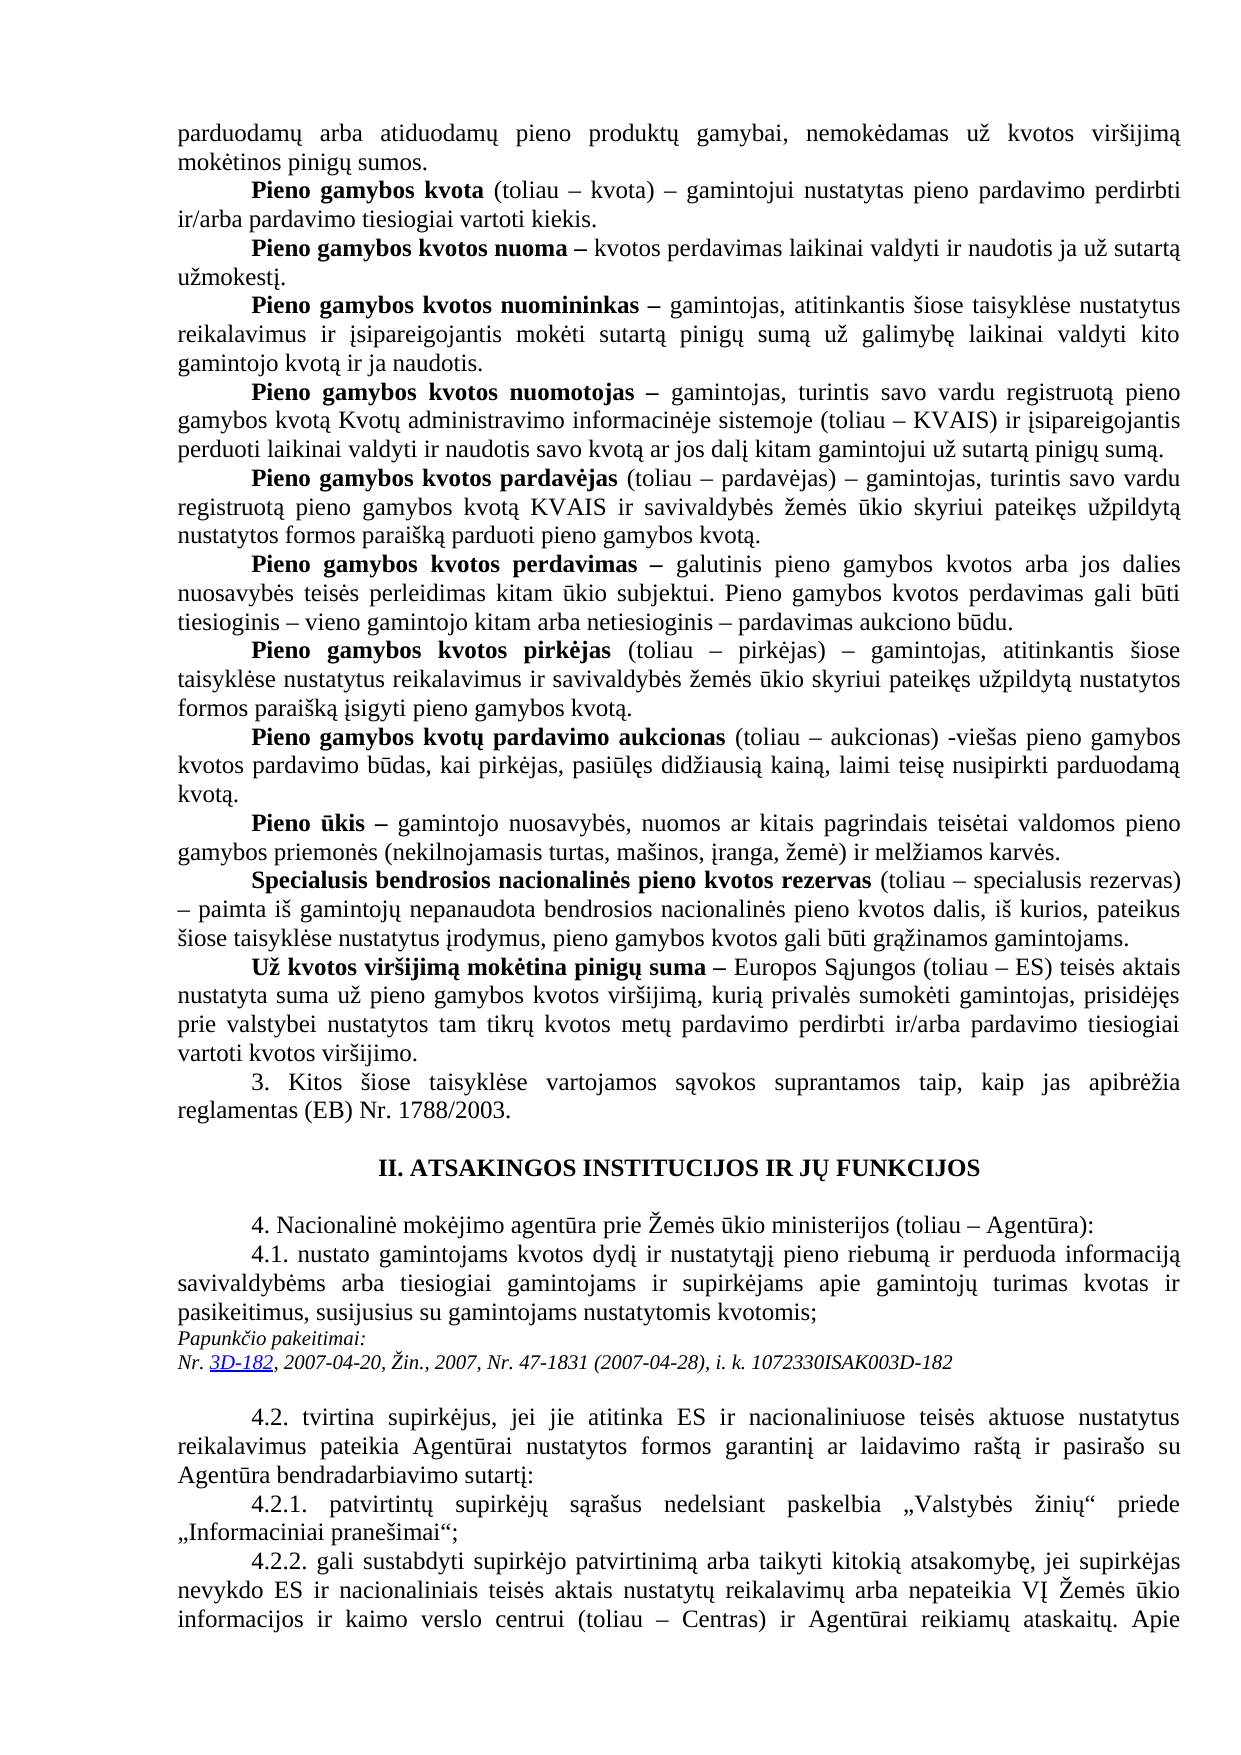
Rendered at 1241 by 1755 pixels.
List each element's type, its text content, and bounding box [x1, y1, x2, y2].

text 4.1. nustato gamintojams kvotos dydį ir nustatytąjį pieno riebumą ir perduoda informaciją savivaldybėms arba tiesiogiai gamintojams ir supirkėjams apie gamintojų turimas kvotas ir pasikeitimus, susijusius su gamintojams nustatytomis kvotomis; [177, 1239, 1181, 1326]
text Specialusis bendrosios nacionalinės pieno kvotos rezervas (toliau – specialusis rezervas) – paimta iš gamintojų nepanaudota bendrosios nacionalinės pieno kvotos dalis, iš kurios, pateikus šiose taisyklėse nustatytus įrodymus, pieno gamybos kvotos gali būti grąžinamos gamintojams. [177, 866, 1181, 952]
text 4. Nacionalinė mokėjimo agentūra prie Žemės ūkio ministerijos (toliau – Agentūra): [177, 1211, 1181, 1239]
text Pieno gamybos kvotos nuoma – kvotos perdavimas laikinai valdyti ir naudotis ja už sutartą užmokestį. [177, 233, 1181, 291]
text Pieno gamybos kvotos perdavimas – galutinis pieno gamybos kvotos arba jos dalies nuosavybės teisės perleidimas kitam ūkio subjektui. Pieno gamybos kvotos perdavimas gali būti tiesioginis – vieno gamintojo kitam arba netiesioginis – pardavimas aukciono būdu. [177, 549, 1181, 636]
text 4.2. tvirtina supirkėjus, jei jie atitinka ES ir nacionaliniuose teisės aktuose nustatytus reikalavimus pateikia Agentūrai nustatytos formos garantinį ar laidavimo raštą ir pasirašo su Agentūra bendradarbiavimo sutartį: [177, 1402, 1181, 1489]
text Pieno gamybos kvotos pardavėjas (toliau – pardavėjas) – gamintojas, turintis savo vardu registruotą pieno gamybos kvotą KVAIS ir savivaldybės žemės ūkio skyriui pateikęs užpildytą nustatytos formos paraišką parduoti pieno gamybos kvotą. [177, 463, 1181, 549]
text Pieno gamybos kvotos nuomininkas – gamintojas, atitinkantis šiose taisyklėse nustatytus reikalavimus ir įsipareigojantis mokėti sutartą pinigų sumą už galimybę laikinai valdyti kito gamintojo kvotą ir ja naudotis. [177, 291, 1181, 377]
text Pieno gamybos kvota (toliau – kvota) – gamintojui nustatytas pieno pardavimo perdirbti ir/arba pardavimo tiesiogiai vartoti kiekis. [177, 176, 1181, 233]
text II. ATSAKINGOS INSTITUCIJOS IR JŲ FUNKCIJOS [177, 1153, 1181, 1182]
text Pieno gamybos kvotos nuomotojas – gamintojas, turintis savo vardu registruotą pieno gamybos kvotą Kvotų administravimo informacinėje sistemoje (toliau – KVAIS) ir įsipareigojantis perduoti laikinai valdyti ir naudotis savo kvotą ar jos dalį kitam gamintojui už sutartą pinigų sumą. [177, 377, 1181, 463]
text Pieno gamybos kvotų pardavimo aukcionas (toliau – aukcionas) -viešas pieno gamybos kvotos pardavimo būdas, kai pirkėjas, pasiūlęs didžiausią kainą, laimi teisę nusipirkti parduodamą kvotą. [177, 722, 1181, 808]
text 4.2.1. patvirtintų supirkėjų sąrašus nedelsiant paskelbia „Valstybės žinių“ priede „Informaciniai pranešimai“; [177, 1489, 1181, 1546]
text Nr. 3D-182, 2007-04-20, Žin., 2007, Nr. 47-1831 (2007-04-28), i. k. 1072330ISAK003D-182 [177, 1350, 1181, 1374]
text Pieno ūkis – gamintojo nuosavybės, nuomos ar kitais pagrindais teisėtai valdomos pieno gamybos priemonės (nekilnojamasis turtas, mašinos, įranga, žemė) ir melžiamos karvės. [177, 808, 1181, 866]
text Pieno gamybos kvotos pirkėjas (toliau – pirkėjas) – gamintojas, atitinkantis šiose taisyklėse nustatytus reikalavimus ir savivaldybės žemės ūkio skyriui pateikęs užpildytą nustatytos formos paraišką įsigyti pieno gamybos kvotą. [177, 636, 1181, 722]
text 3. Kitos šiose taisyklėse vartojamos sąvokos suprantamos taip, kaip jas apibrėžia reglamentas (EB) Nr. 1788/2003. [177, 1067, 1181, 1124]
text Papunkčio pakeitimai: [177, 1326, 1181, 1350]
text parduodamų arba atiduodamų pieno produktų gamybai, nemokėdamas už kvotos viršijimą mokėtinos pinigų sumos. [177, 118, 1181, 176]
text 4.2.2. gali sustabdyti supirkėjo patvirtinimą arba taikyti kitokią atsakomybę, jei supirkėjas nevykdo ES ir nacionaliniais teisės aktais nustatytų reikalavimų arba nepateikia VĮ Žemės ūkio informacijos ir kaimo verslo centrui (toliau – Centras) ir Agentūrai reikiamų ataskaitų. Apie [177, 1546, 1181, 1632]
text Už kvotos viršijimą mokėtina pinigų suma – Europos Sąjungos (toliau – ES) teisės aktais nustatyta suma už pieno gamybos kvotos viršijimą, kurią privalės sumokėti gamintojas, prisidėjęs prie valstybei nustatytos tam tikrų kvotos metų pardavimo perdirbti ir/arba pardavimo tiesiogiai vartoti kvotos viršijimo. [177, 952, 1181, 1067]
